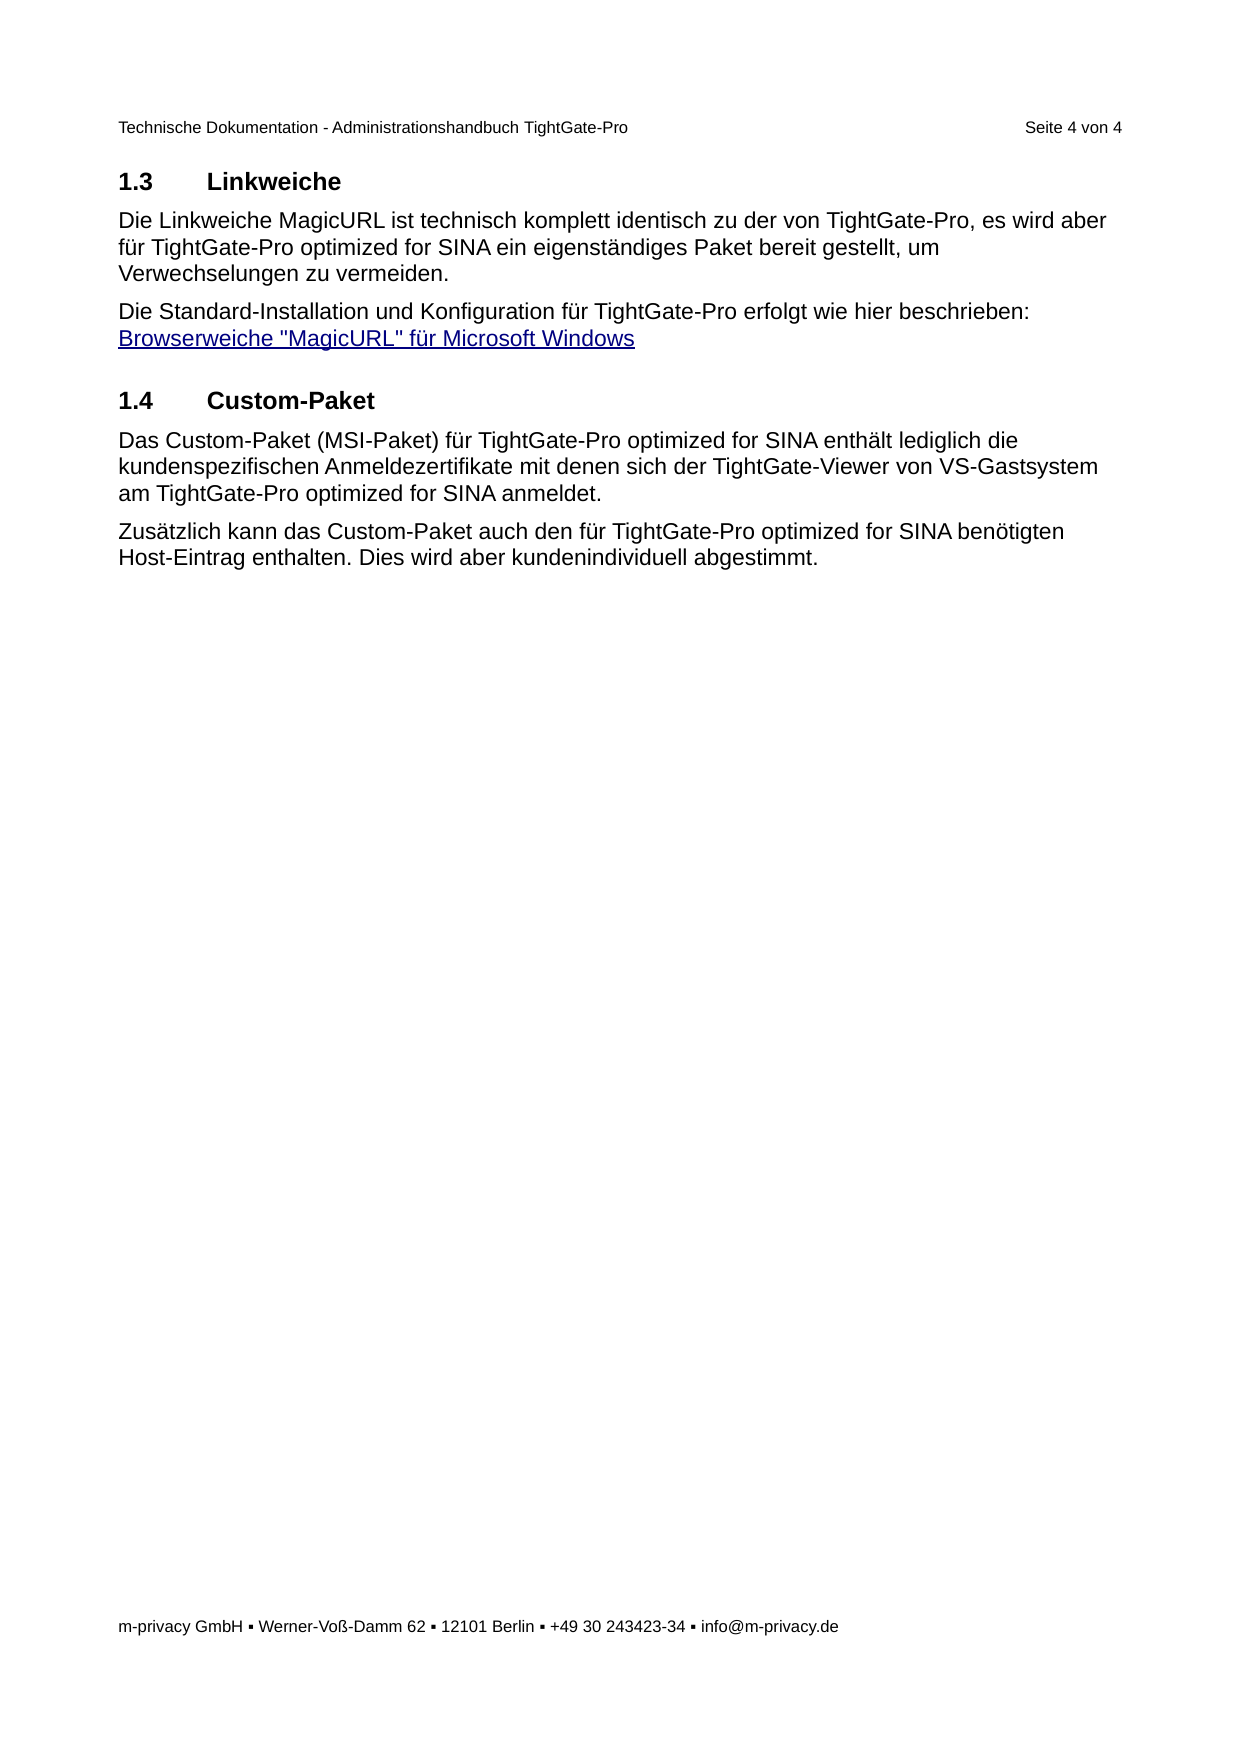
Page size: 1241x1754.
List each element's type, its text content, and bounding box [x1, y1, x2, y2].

subtitle Custom-Paket [118, 386, 1122, 415]
subtitle Linkweiche [118, 167, 1122, 196]
text Das Custom-Paket (MSI-Paket) für TightGate-Pro optimized for SINA enthält lediglich die kundenspezifischen Anmeldezertifikate mit denen sich der TightGate-Viewer von VS-Gastsystem am TightGate-Pro optimized for SINA anmeldet. [118, 427, 1122, 506]
text Zusätzlich kann das Custom-Paket auch den für TightGate-Pro optimized for SINA benötigten Host-Eintrag enthalten. Dies wird aber kundenindividuell abgestimmt. [118, 518, 1122, 570]
text Die Linkweiche MagicURL ist technisch komplett identisch zu der von TightGate-Pro, es wird aber für TightGate-Pro optimized for SINA ein eigenständiges Paket bereit gestellt, um Verwechselungen zu vermeiden. [118, 207, 1122, 286]
text Die Standard-Installation und Konfiguration für TightGate-Pro erfolgt wie hier beschrieben: Browserweiche "MagicURL" für Microsoft Windows [118, 298, 1122, 351]
